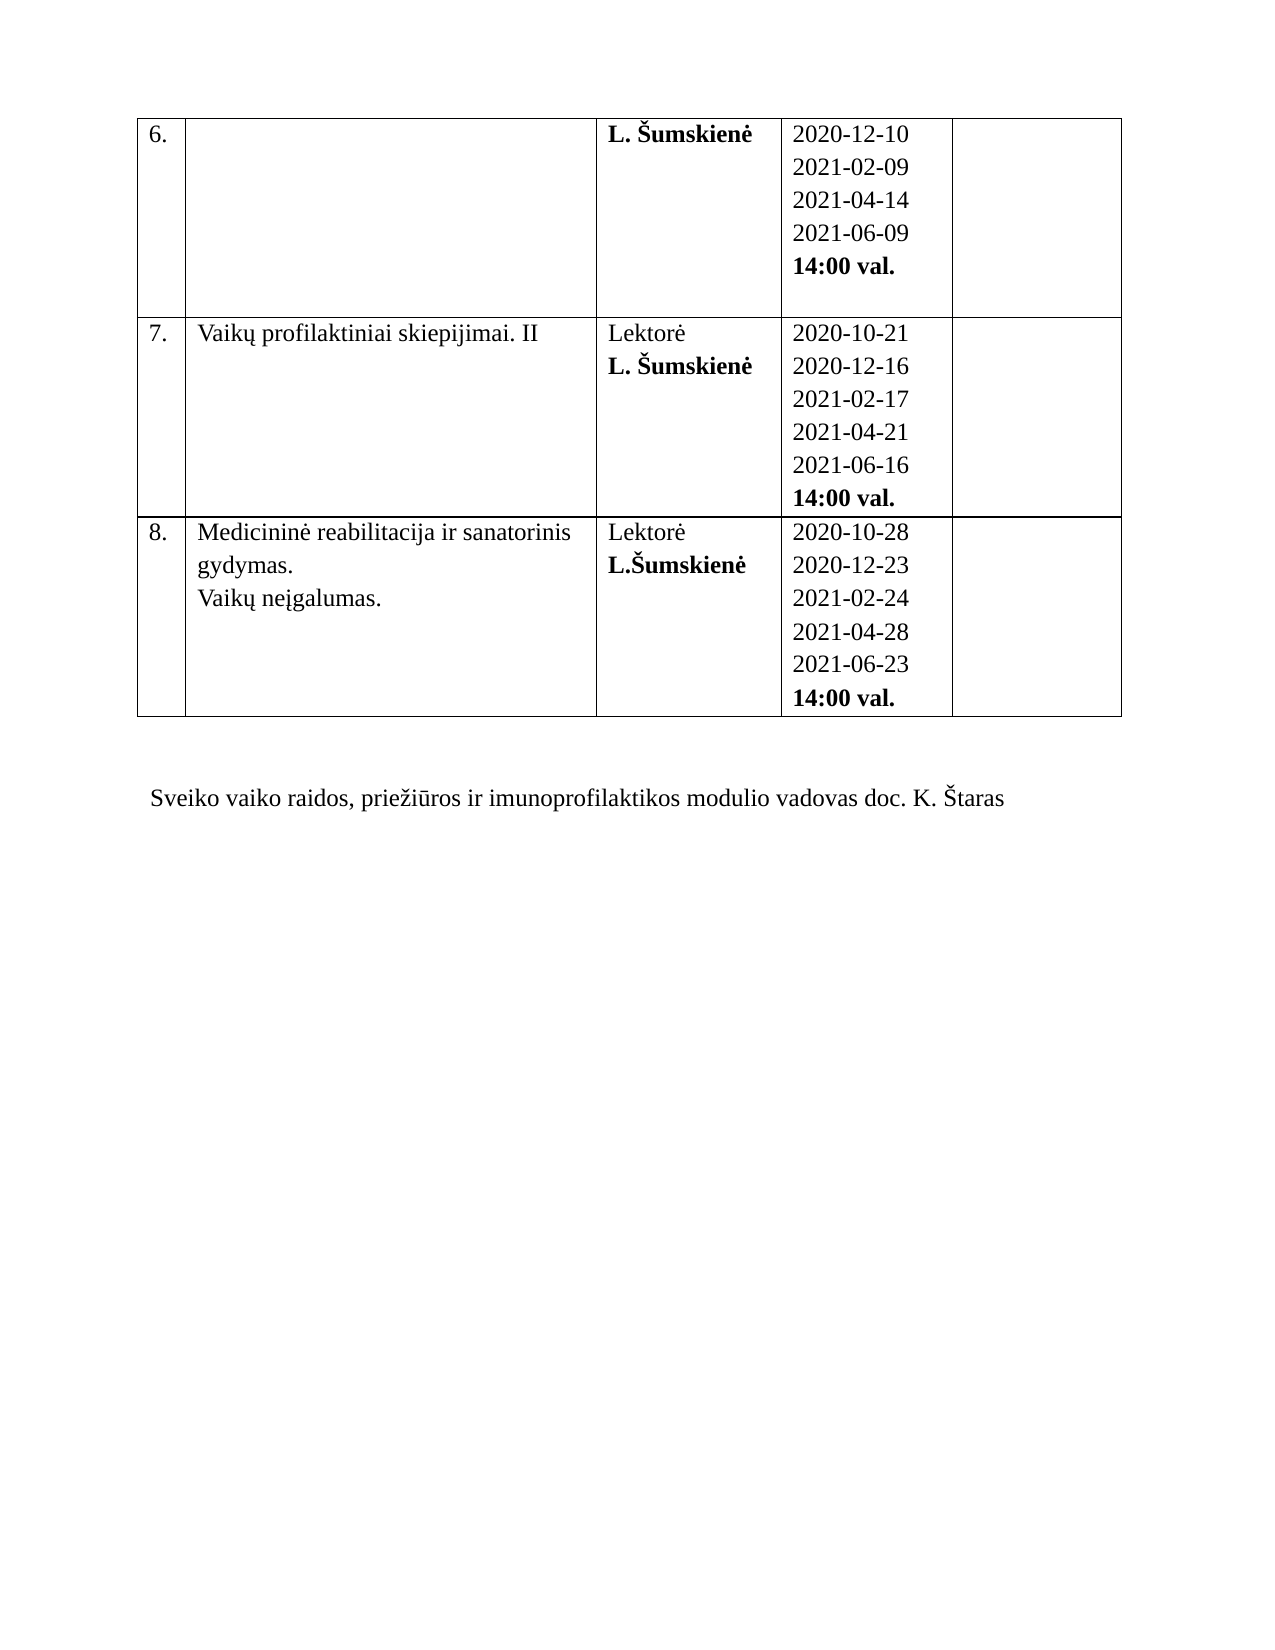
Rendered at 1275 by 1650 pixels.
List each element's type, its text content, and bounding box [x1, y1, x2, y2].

table_cell Medicininė reabilitacija ir sanatorinis gydymas. Vaikų neįgalumas. [186, 518, 596, 716]
table_cell [953, 318, 1121, 516]
table_cell 7. [138, 318, 185, 516]
table_cell Lektorė L. Šumskienė [597, 318, 781, 516]
table_cell 2020-12-10 2021-02-09 2021-04-14 2021-06-09 14:00 val. [782, 119, 952, 317]
table_cell Lektorė L.Šumskienė [597, 518, 781, 716]
table_cell [953, 518, 1121, 716]
table_cell [953, 119, 1121, 317]
text Sveiko vaiko raidos, priežiūros ir imunoprofilaktikos modulio vadovas doc. K. Štaras [150, 783, 1125, 811]
table_cell 8. [138, 518, 185, 716]
table_cell 2020-10-28 2020-12-23 2021-02-24 2021-04-28 2021-06-23 14:00 val. [782, 518, 952, 716]
table_cell 2020-10-21 2020-12-16 2021-02-17 2021-04-21 2021-06-16 14:00 val. [782, 318, 952, 516]
table_cell L. Šumskienė [597, 119, 781, 317]
table_cell 6. [138, 119, 185, 317]
table_cell Vaikų profilaktiniai skiepijimai. II [186, 318, 596, 516]
table_cell [186, 119, 596, 317]
